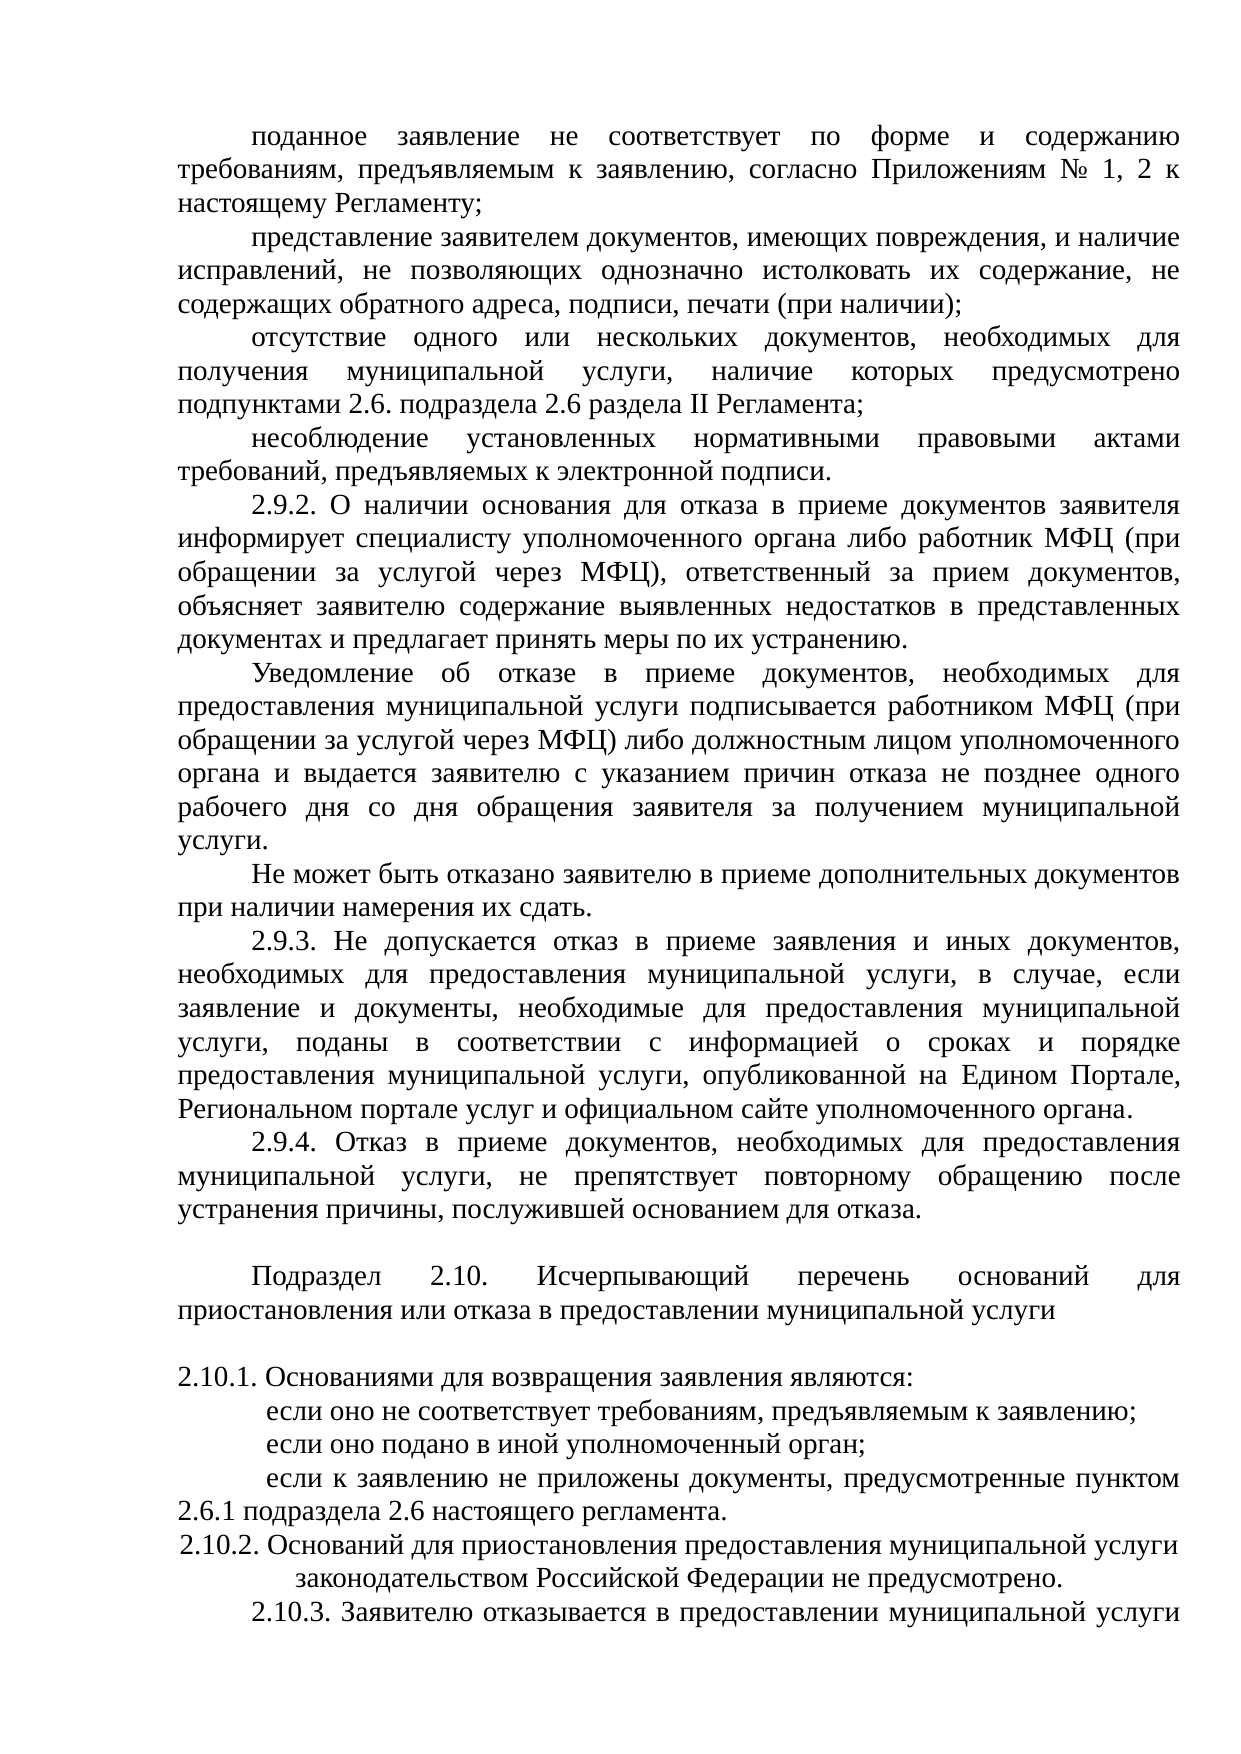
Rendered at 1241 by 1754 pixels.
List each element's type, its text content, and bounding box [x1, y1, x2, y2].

text если к заявлению не приложены документы, предусмотренные пунктом 2.6.1 подраздела 2.6 настоящего регламента. [177, 1460, 1181, 1527]
text поданное заявление не соответствует по форме и содержанию требованиям, предъявляемым к заявлению, согласно Приложениям № 1, 2 к настоящему Регламенту; [177, 118, 1181, 219]
text 2.9.4. Отказ в приеме документов, необходимых для предоставления муниципальной услуги, не препятствует повторному обращению после устранения причины, послужившей основанием для отказа. [177, 1124, 1181, 1225]
subtitle 2.10.2. Оснований для приостановления предоставления муниципальной услуги законодательством Российской Федерации не предусмотрено. [177, 1527, 1181, 1594]
text Уведомление об отказе в приеме документов, необходимых для предоставления муниципальной услуги подписывается работником МФЦ (при обращении за услугой через МФЦ) либо должностным лицом уполномоченного органа и выдается заявителю с указанием причин отказа не позднее одного рабочего дня со дня обращения заявителя за получением муниципальной услуги. [177, 655, 1181, 856]
text если оно подано в иной уполномоченный орган; [177, 1426, 1181, 1460]
text Не может быть отказано заявителю в приеме дополнительных документов при наличии намерения их сдать. [177, 856, 1181, 923]
text представление заявителем документов, имеющих повреждения, и наличие исправлений, не позволяющих однозначно истолковать их содержание, не содержащих обратного адреса, подписи, печати (при наличии); [177, 219, 1181, 319]
text несоблюдение установленных нормативными правовыми актами требований, предъявляемых к электронной подписи. [177, 420, 1181, 487]
text если оно не соответствует требованиям, предъявляемым к заявлению; [177, 1393, 1181, 1426]
text 2.9.3. Не допускается отказ в приеме заявления и иных документов, необходимых для предоставления муниципальной услуги, в случае, если заявление и документы, необходимые для предоставления муниципальной услуги, поданы в соответствии с информацией о сроках и порядке предоставления муниципальной услуги, опубликованной на Едином Портале, Региональном портале услуг и официальном сайте уполномоченного органа. [177, 923, 1181, 1124]
text 2.10.1. Основаниями для возвращения заявления являются: [177, 1359, 1181, 1393]
text Подраздел 2.10. Исчерпывающий перечень оснований для приостановления или отказа в предоставлении муниципальной услуги [177, 1258, 1181, 1326]
text отсутствие одного или нескольких документов, необходимых для получения муниципальной услуги, наличие которых предусмотрено подпунктами 2.6. подраздела 2.6 раздела II Регламента; [177, 319, 1181, 420]
text 2.10.3. Заявителю отказывается в предоставлении муниципальной услуги [177, 1594, 1181, 1627]
text 2.9.2. О наличии основания для отказа в приеме документов заявителя информирует специалисту уполномоченного органа либо работник МФЦ (при обращении за услугой через МФЦ), ответственный за прием документов, объясняет заявителю содержание выявленных недостатков в представленных документах и предлагает принять меры по их устранению. [177, 487, 1181, 655]
